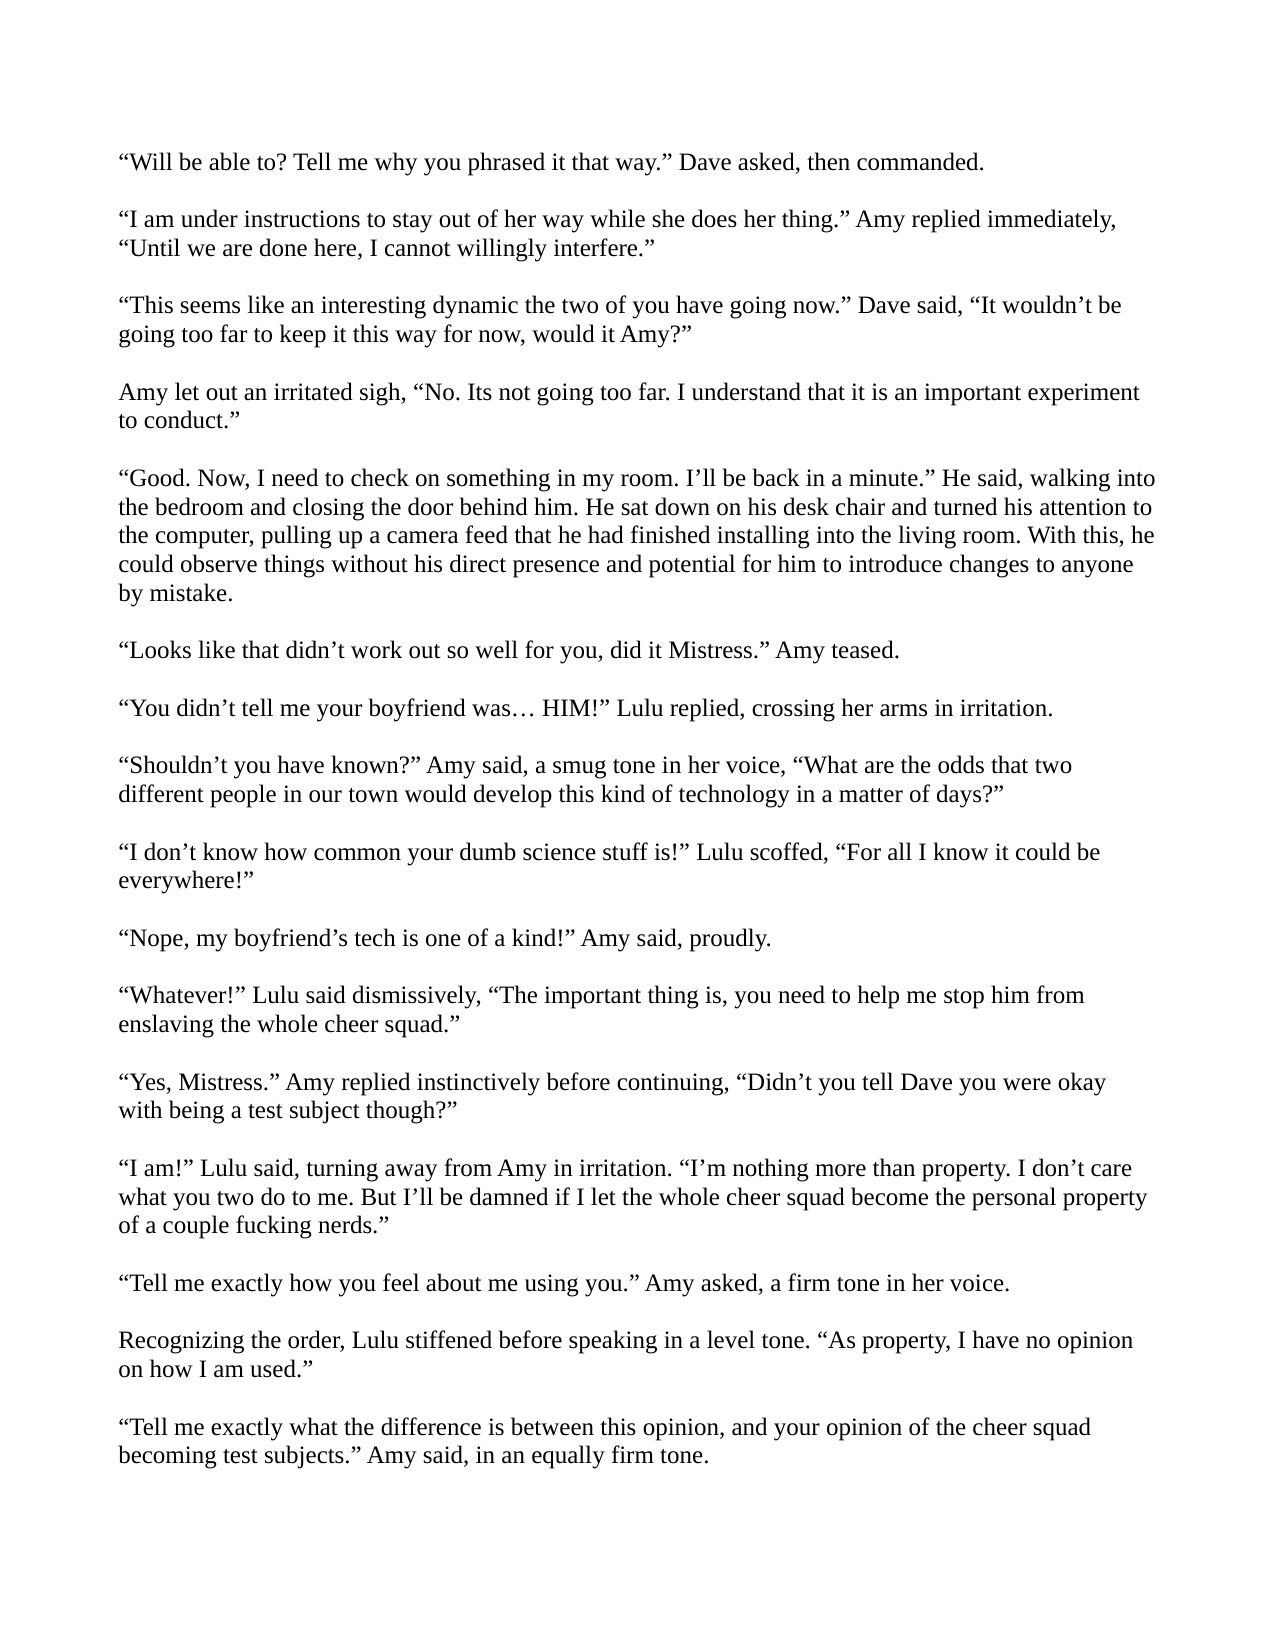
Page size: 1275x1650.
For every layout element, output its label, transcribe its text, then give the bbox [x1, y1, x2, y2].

text “I am under instructions to stay out of her way while she does her thing.” Amy replied immediately, “Until we are done here, I cannot willingly interfere.” [118, 204, 1157, 262]
text “Tell me exactly what the difference is between this opinion, and your opinion of the cheer squad becoming test subjects.” Amy said, in an equally firm tone. [118, 1412, 1157, 1469]
text Amy let out an irritated sigh, “No. Its not going too far. I understand that it is an important experiment to conduct.” [118, 377, 1157, 434]
text “You didn’t tell me your boyfriend was… HIM!” Lulu replied, crossing her arms in irritation. [118, 693, 1157, 722]
text “I am!” Lulu said, turning away from Amy in irritation. “I’m nothing more than property. I don’t care what you two do to me. But I’ll be damned if I let the whole cheer squad become the personal property of a couple fucking nerds.” [118, 1153, 1157, 1239]
text Recognizing the order, Lulu stiffened before speaking in a level tone. “As property, I have no opinion on how I am used.” [118, 1326, 1157, 1383]
text “Will be able to? Tell me why you phrased it that way.” Dave asked, then commanded. [118, 147, 1157, 176]
text “Shouldn’t you have known?” Amy said, a smug tone in her voice, “What are the odds that two different people in our town would develop this kind of technology in a matter of days?” [118, 751, 1157, 808]
text “Tell me exactly how you feel about me using you.” Amy asked, a firm tone in her voice. [118, 1268, 1157, 1297]
text “Yes, Mistress.” Amy replied instinctively before continuing, “Didn’t you tell Dave you were okay with being a test subject though?” [118, 1067, 1157, 1124]
text “Good. Now, I need to check on something in my room. I’ll be back in a minute.” He said, walking into the bedroom and closing the door behind him. He sat down on his desk chair and turned his attention to the computer, pulling up a camera feed that he had finished installing into the living room. With this, he could observe things without his direct presence and potential for him to introduce changes to anyone by mistake. [118, 463, 1157, 607]
text “I don’t know how common your dumb science stuff is!” Lulu scoffed, “For all I know it could be everywhere!” [118, 837, 1157, 894]
text “Looks like that didn’t work out so well for you, did it Mistress.” Amy teased. [118, 636, 1157, 664]
text “Whatever!” Lulu said dismissively, “The important thing is, you need to help me stop him from enslaving the whole cheer squad.” [118, 981, 1157, 1038]
text “Nope, my boyfriend’s tech is one of a kind!” Amy said, proudly. [118, 923, 1157, 952]
text “This seems like an interesting dynamic the two of you have going now.” Dave said, “It wouldn’t be going too far to keep it this way for now, would it Amy?” [118, 291, 1157, 348]
